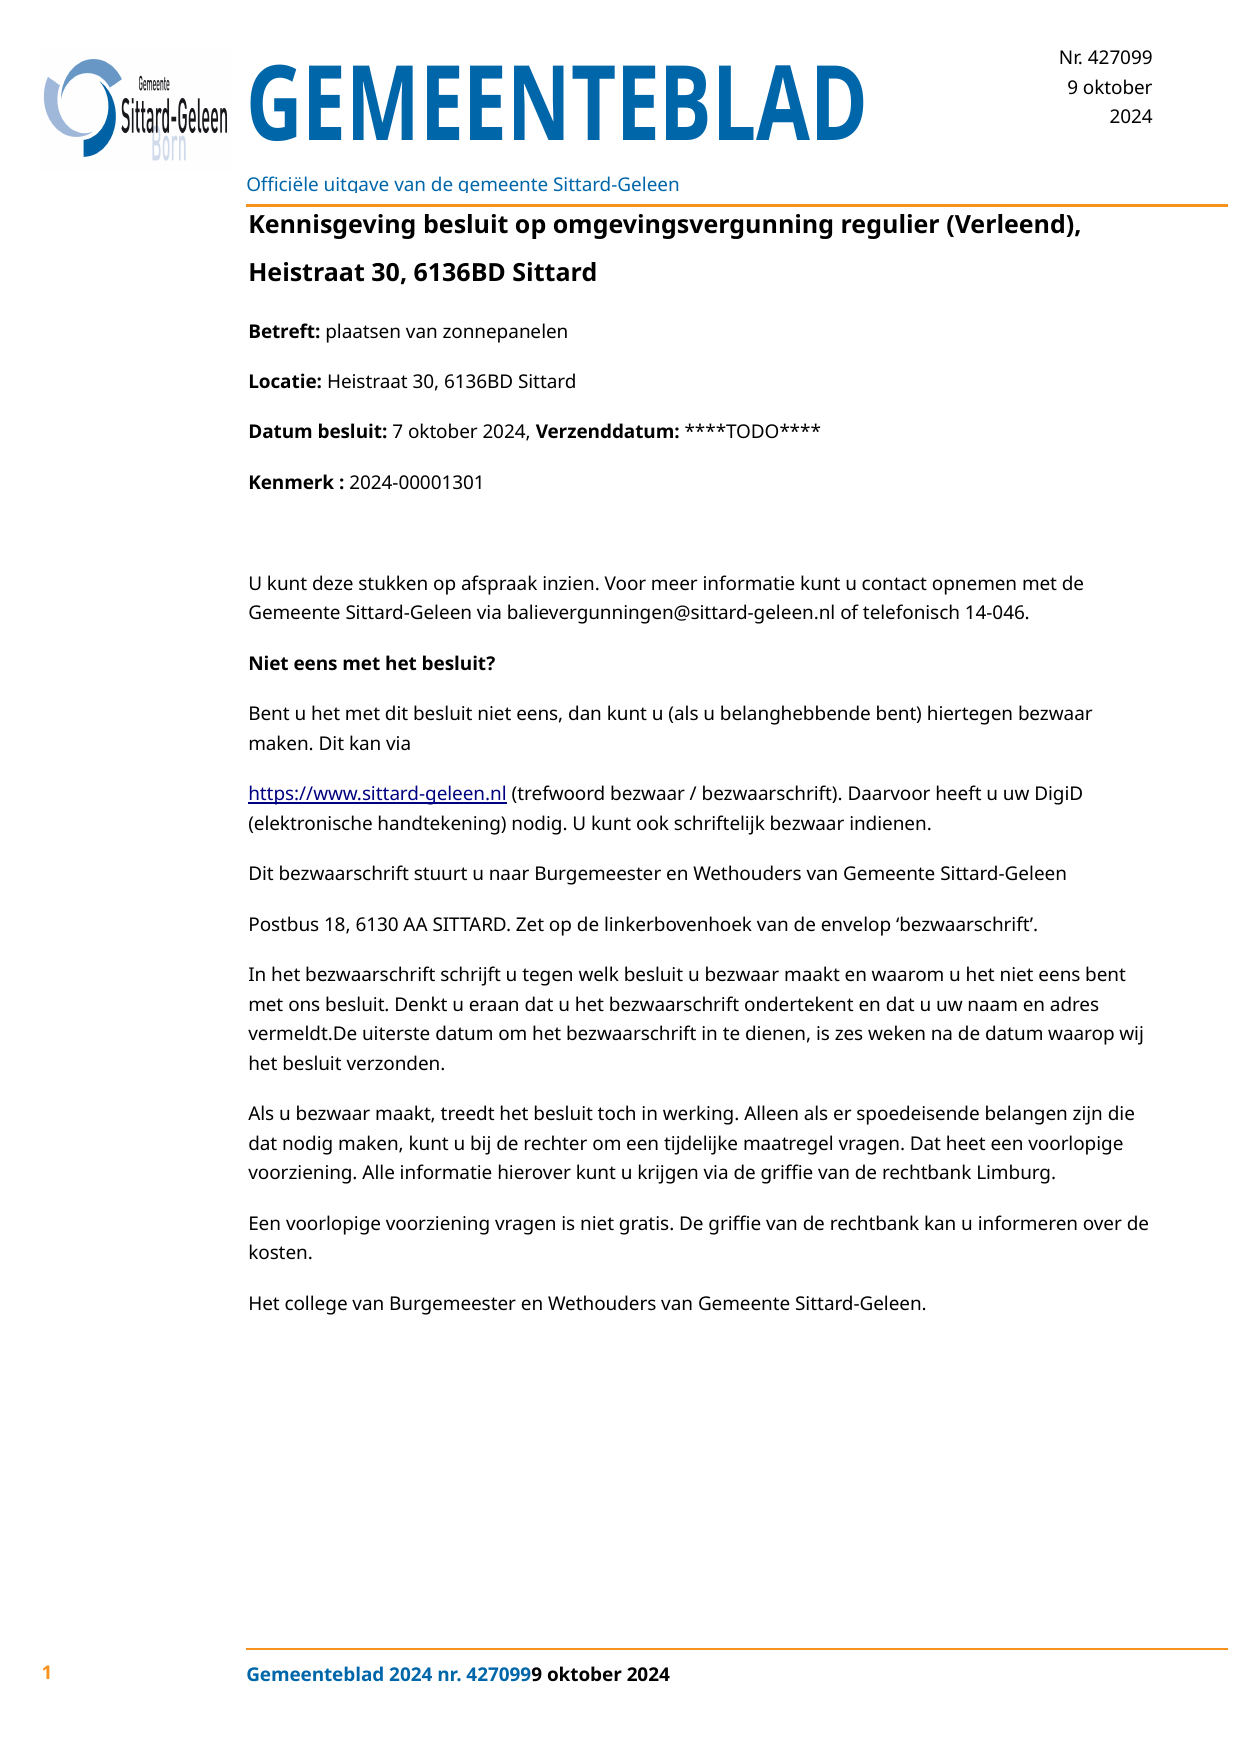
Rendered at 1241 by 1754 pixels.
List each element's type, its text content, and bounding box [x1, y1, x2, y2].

text Betreft: plaatsen van zonnepanelen [248, 318, 1152, 344]
picture [41, 47, 231, 172]
text Het college van Burgemeester en Wethouders van Gemeente Sittard-Geleen. [248, 1290, 1152, 1316]
text Dit bezwaarschrift stuurt u naar Burgemeester en Wethouders van Gemeente Sittard-Geleen [248, 860, 1152, 886]
text Als u bezwaar maakt, treedt het besluit toch in werking. Alleen als er spoedeisende belangen zijn die dat nodig maken, kunt u bij de rechter om een tijdelijke maatregel vragen. Dat heet een voorlopige voorziening. Alle informatie hierover kunt u krijgen via de griffie van de rechtbank Limburg. [248, 1100, 1152, 1185]
text Een voorlopige voorziening vragen is niet gratis. De griffie van de rechtbank kan u informeren over de kosten. [248, 1210, 1152, 1265]
text Kennisgeving besluit op omgevingsvergunning regulier (Verleend), Heistraat 30, 6136BD Sittard [248, 207, 1152, 288]
text Bent u het met dit besluit niet eens, dan kunt u (als u belanghebbende bent) hiertegen bezwaar maken. Dit kan via [248, 700, 1152, 756]
text U kunt deze stukken op afspraak inzien. Voor meer informatie kunt u contact opnemen met de Gemeente Sittard-Geleen via balievergunningen@sittard-geleen.nl of telefonisch 14-046. [248, 570, 1152, 625]
text Niet eens met het besluit? [248, 650, 1152, 676]
text Postbus 18, 6130 AA SITTARD. Zet op de linkerbovenhoek van de envelop ‘bezwaarschrift’. [248, 911, 1152, 937]
text Kenmerk : 2024-00001301 [248, 469, 1152, 495]
text https://www.sittard-geleen.nl (trefwoord bezwaar / bezwaarschrift). Daarvoor heeft u uw DigiD (elektronische handtekening) nodig. U kunt ook schriftelijk bezwaar indienen. [248, 780, 1152, 836]
text In het bezwaarschrift schrijft u tegen welk besluit u bezwaar maakt en waarom u het niet eens bent met ons besluit. Denkt u eraan dat u het bezwaarschrift ondertekent en dat u uw naam en adres vermeldt.De uiterste datum om het bezwaarschrift in te dienen, is zes weken na de datum waarop wij het besluit verzonden. [248, 961, 1152, 1076]
text Locatie: Heistraat 30, 6136BD Sittard [248, 368, 1152, 394]
text Datum besluit: 7 oktober 2024, Verzenddatum: ****TODO**** [248, 419, 1152, 444]
